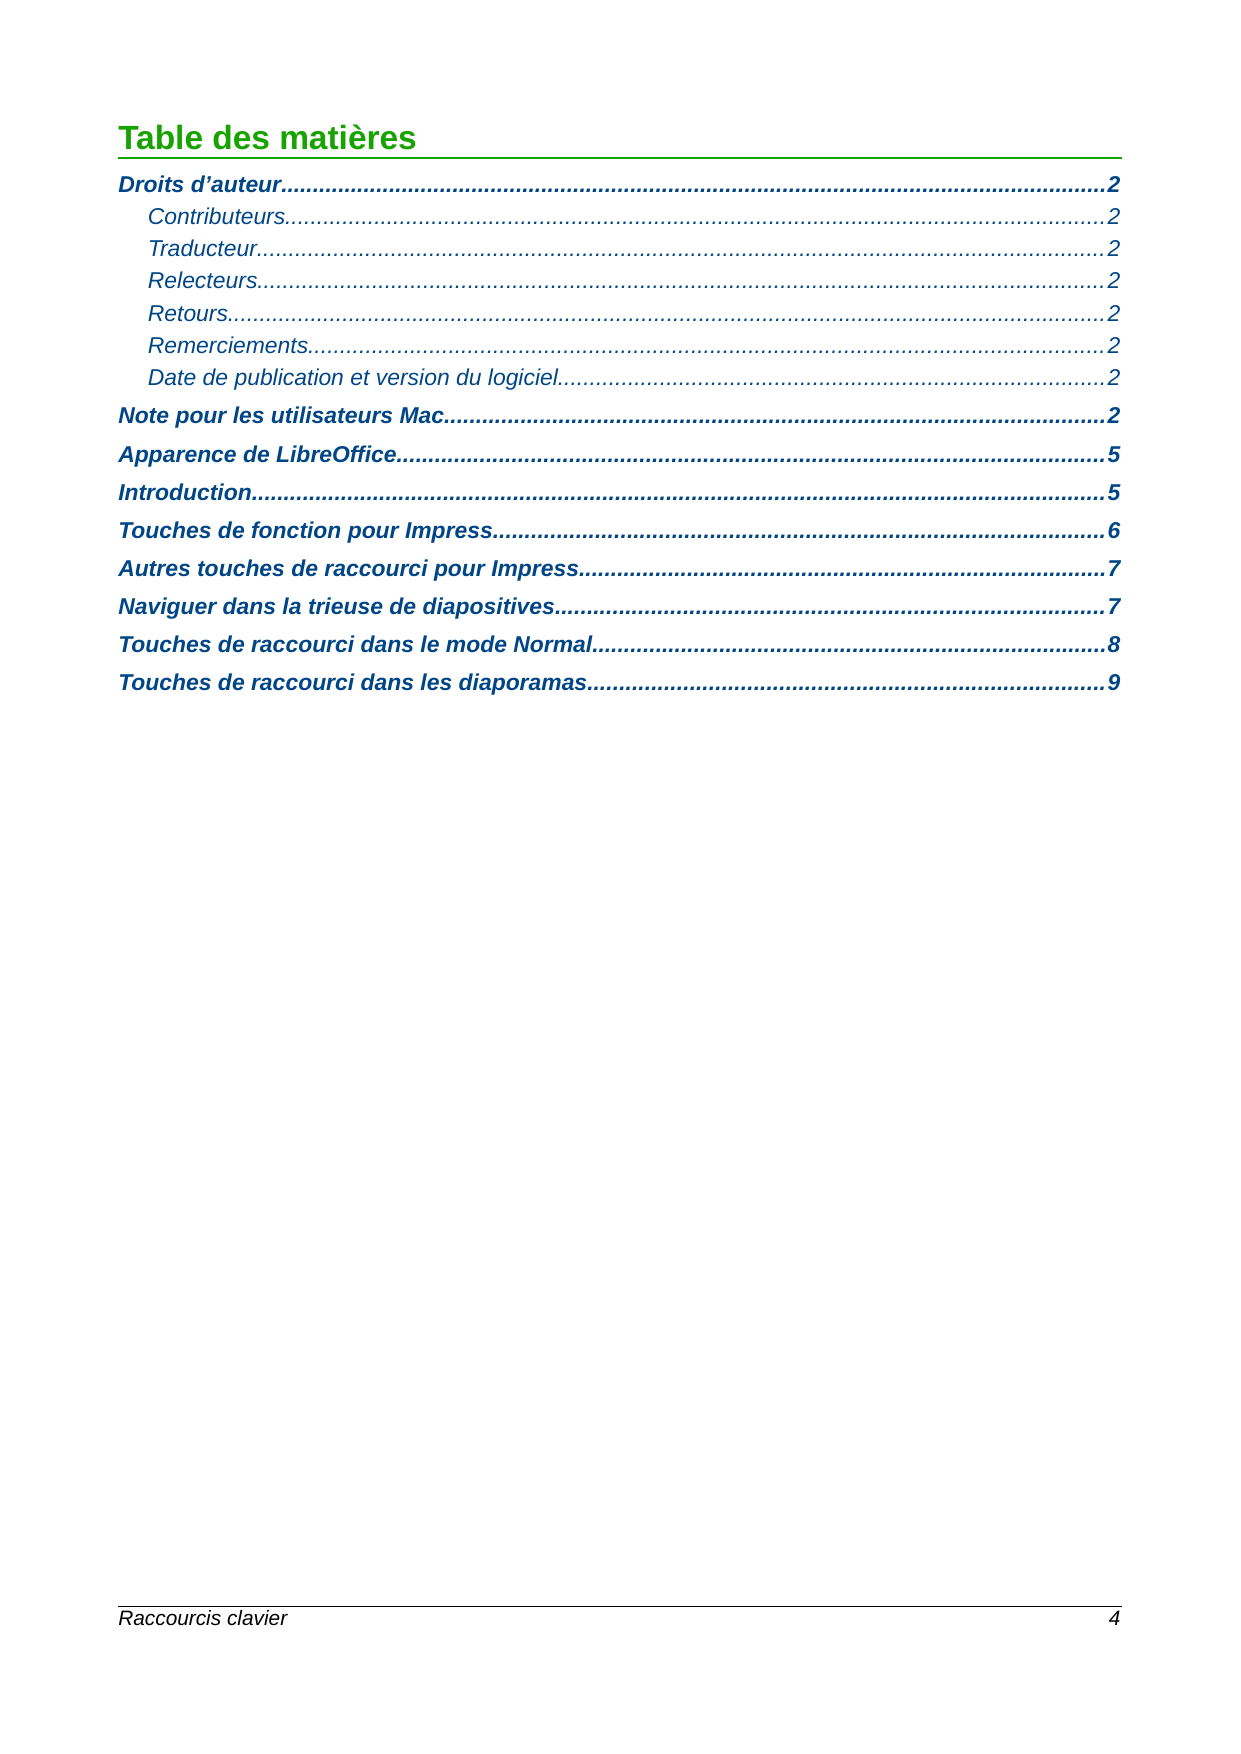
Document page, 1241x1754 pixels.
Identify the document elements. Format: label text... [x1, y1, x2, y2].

text Traducteur 2 [148, 235, 1122, 261]
text Touches de fonction pour Impress 6 [118, 517, 1122, 543]
text Retours 2 [148, 300, 1122, 326]
text Note pour les utilisateurs Mac 2 [118, 402, 1122, 429]
text Relecteurs 2 [148, 267, 1122, 294]
text Droits d’auteur 2 [118, 171, 1122, 197]
text Naviguer dans la trieuse de diapositives 7 [118, 593, 1122, 619]
text Introduction 5 [118, 479, 1122, 505]
subtitle Table des matières [118, 118, 1122, 157]
text Date de publication et version du logiciel 2 [148, 364, 1122, 391]
text Touches de raccourci dans les diaporamas 9 [118, 669, 1122, 696]
text Apparence de LibreOffice 5 [118, 441, 1122, 467]
text Autres touches de raccourci pour Impress 7 [118, 555, 1122, 581]
text Touches de raccourci dans le mode Normal 8 [118, 631, 1122, 657]
text Remerciements 2 [148, 332, 1122, 358]
text Contributeurs 2 [148, 203, 1122, 229]
